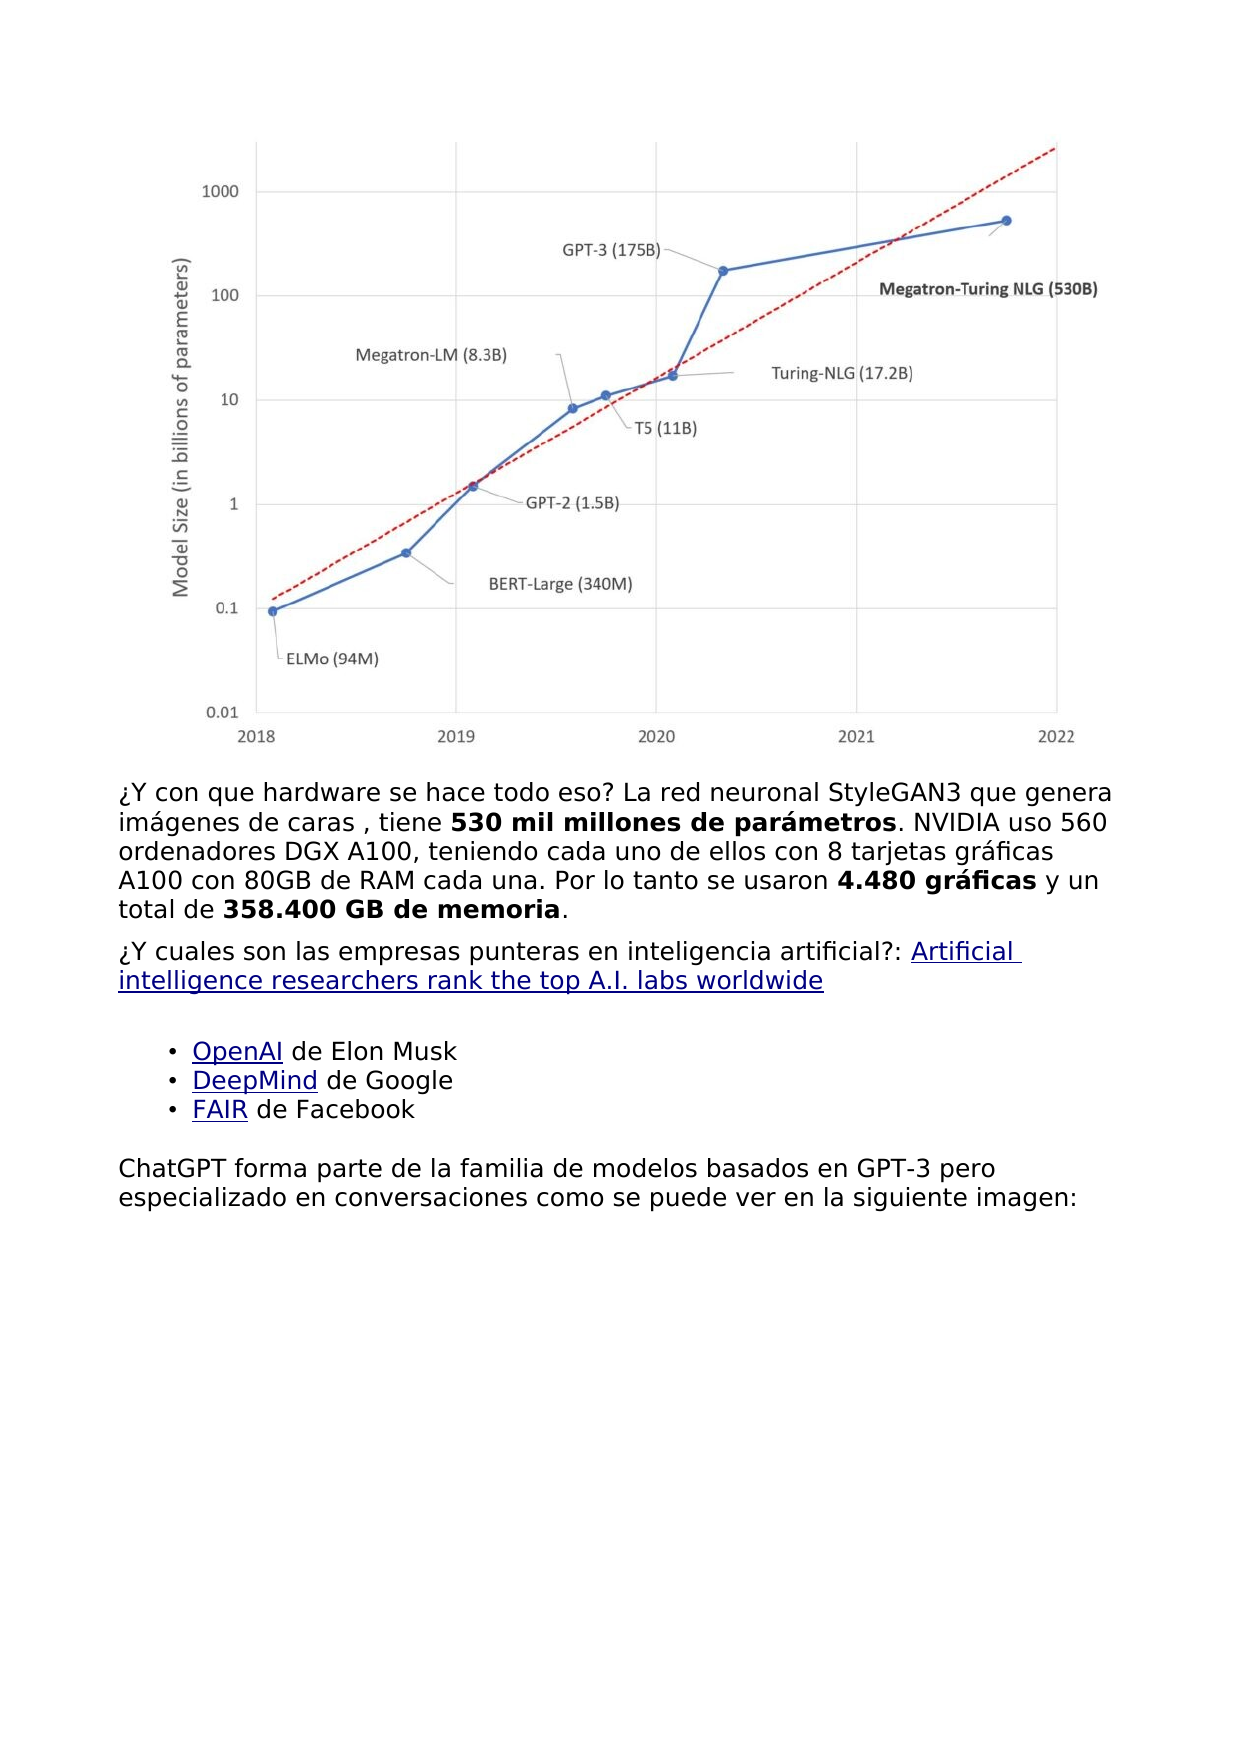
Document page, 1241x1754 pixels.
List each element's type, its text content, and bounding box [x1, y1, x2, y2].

list OpenAI de Elon Musk [177, 1037, 1122, 1066]
text ¿Y cuales son las empresas punteras en inteligencia artificial?: Artificial intelligence researchers rank the top A.I. labs worldwide [118, 937, 1122, 995]
list FAIR de Facebook [177, 1096, 1122, 1125]
picture [118, 118, 1123, 767]
text ¿Y con que hardware se hace todo eso? La red neuronal StyleGAN3 que genera imágenes de caras , tiene 530 mil millones de parámetros. NVIDIA uso 560 ordenadores DGX A100, teniendo cada uno de ellos con 8 tarjetas gráficas A100 con 80GB de RAM cada una. Por lo tanto se usaron 4.480 gráficas y un total de 358.400 GB de memoria. [118, 779, 1122, 924]
text ChatGPT forma parte de la familia de modelos basados en GPT-3 pero especializado en conversaciones como se puede ver en la siguiente imagen: [118, 1154, 1122, 1213]
list DeepMind de Google [177, 1066, 1122, 1096]
